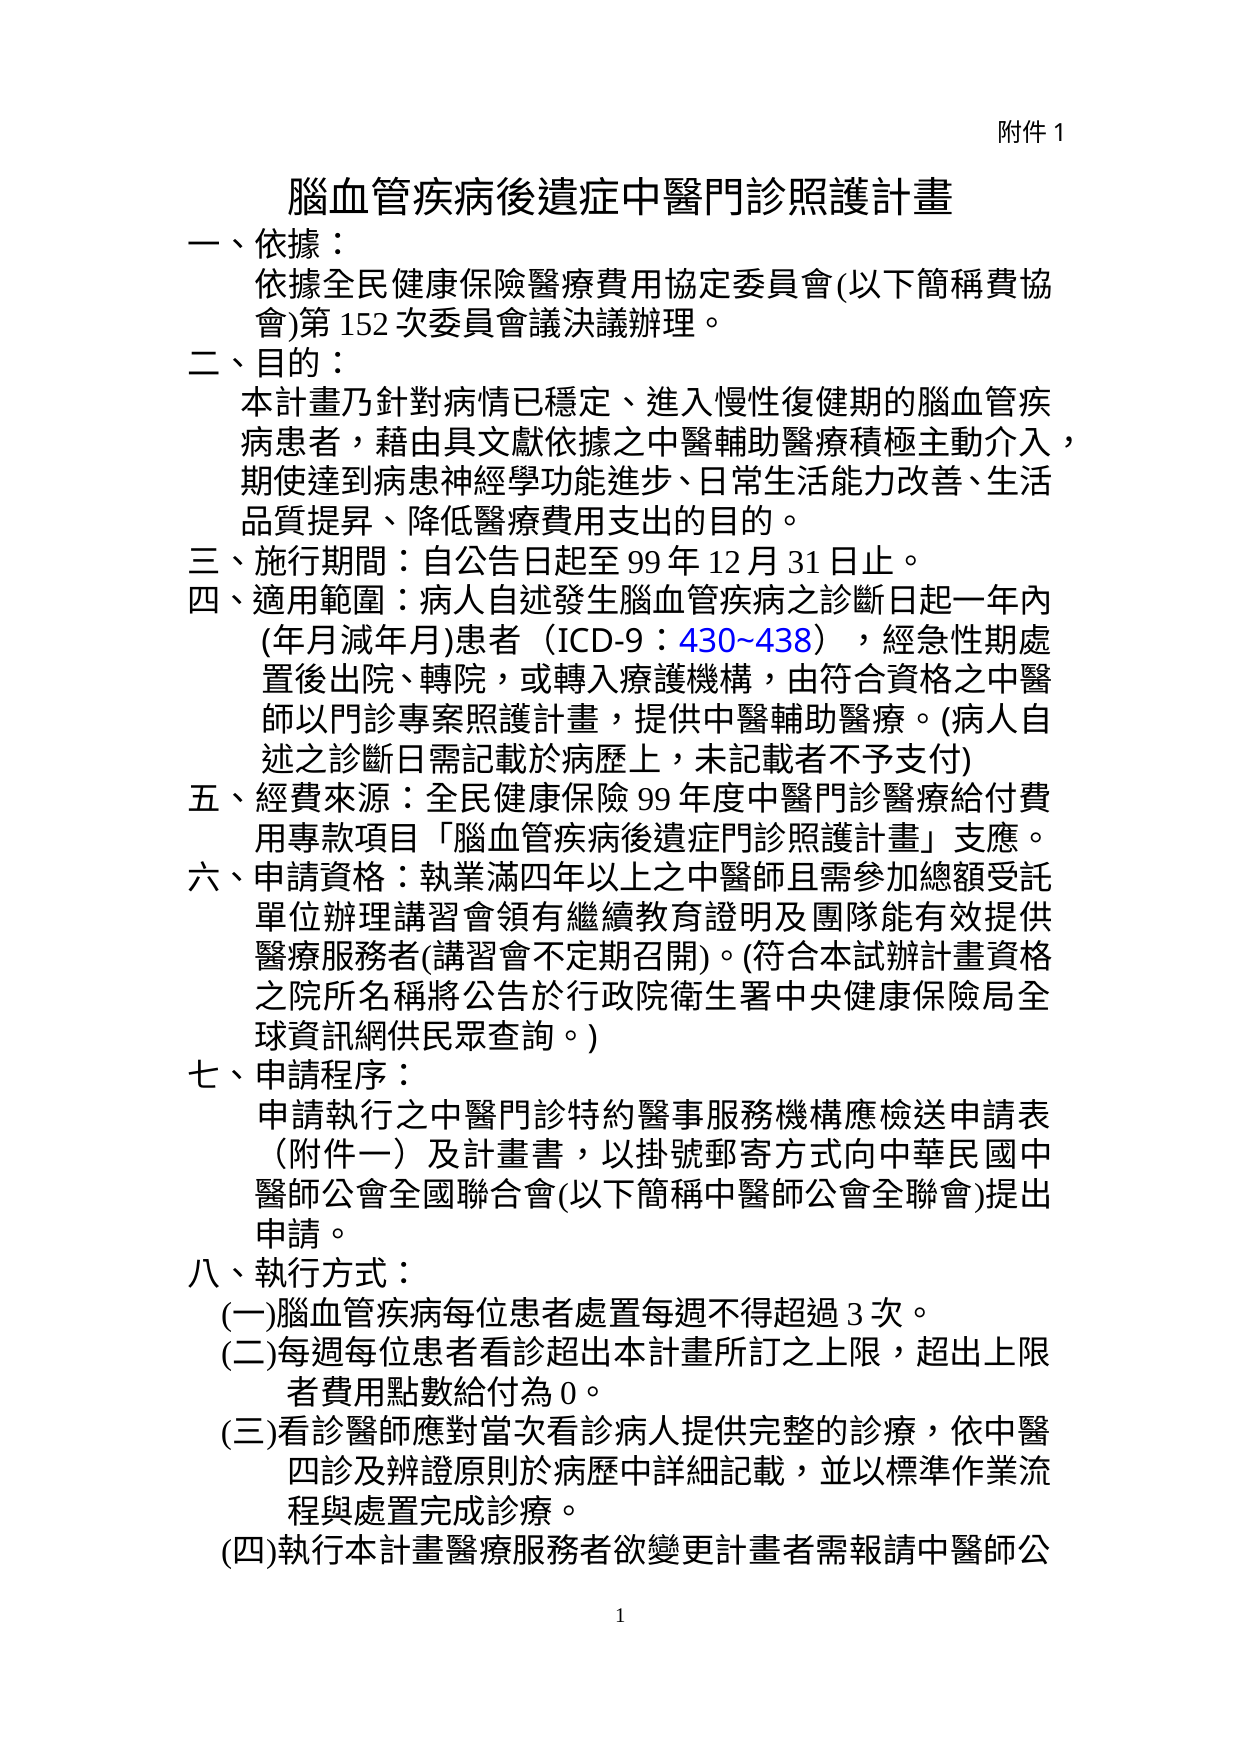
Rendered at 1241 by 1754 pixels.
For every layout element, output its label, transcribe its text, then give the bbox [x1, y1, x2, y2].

text 腦血管疾病後遺症中醫門診照護計畫 [187, 164, 1053, 225]
text 依據全民健康保險醫療費用協定委員會(以下簡稱費協會)第152次委員會議決議辦理。 [254, 264, 1053, 343]
text 申請執行之中醫門診特約醫事服務機構應檢送申請表（附件一）及計畫書，以掛號郵寄方式向中華民國中醫師公會全國聯合會(以下簡稱中醫師公會全聯會)提出申請。 [187, 1096, 1053, 1254]
text 三、施行期間：自公告日起至99年12月31日止。 [187, 541, 1053, 581]
text (三)看診醫師應對當次看診病人提供完整的診療，依中醫四診及辨證原則於病歷中詳細記載，並以標準作業流程與處置完成診療。 [221, 1412, 1053, 1531]
text (四)執行本計畫醫療服務者欲變更計畫者需報請中醫師公 [221, 1531, 1053, 1571]
text 五、經費來源：全民健康保險99年度中醫門診醫療給付費用專款項目「腦血管疾病後遺症門診照護計畫」支應。 [187, 779, 1053, 858]
text 七、申請程序： [187, 1056, 1053, 1096]
text [982, 105, 1087, 155]
text 六、申請資格：執業滿四年以上之中醫師且需參加總額受託單位辦理講習會領有繼續教育證明及團隊能有效提供醫療服務者(講習會不定期召開)。(符合本試辦計畫資格之院所名稱將公告於行政院衛生署中央健康保險局全球資訊網供民眾查詢。) [187, 858, 1053, 1056]
text 二、目的： [187, 343, 1053, 383]
text (二)每週每位患者看診超出本計畫所訂之上限，超出上限者費用點數給付為0。 [221, 1333, 1053, 1412]
text 四、適用範圍：病人自述發生腦血管疾病之診斷日起一年內(年月減年月)患者（ICD-9：430~438），經急性期處置後出院、轉院，或轉入療護機構，由符合資格之中醫師以門診專案照護計畫，提供中醫輔助醫療。(病人自述之診斷日需記載於病歷上，未記載者不予支付) [187, 581, 1053, 779]
text 本計畫乃針對病情已穩定、進入慢性復健期的腦血管疾病患者，藉由具文獻依據之中醫輔助醫療積極主動介入，期使達到病患神經學功能進步、日常生活能力改善、生活品質提昇、降低醫療費用支出的目的。 [240, 383, 1053, 541]
text 附件1 [997, 113, 1072, 147]
text 一、依據： [187, 225, 1053, 264]
text (一)腦血管疾病每位患者處置每週不得超過3次。 [221, 1293, 1053, 1333]
text 八、執行方式： [187, 1254, 1053, 1293]
